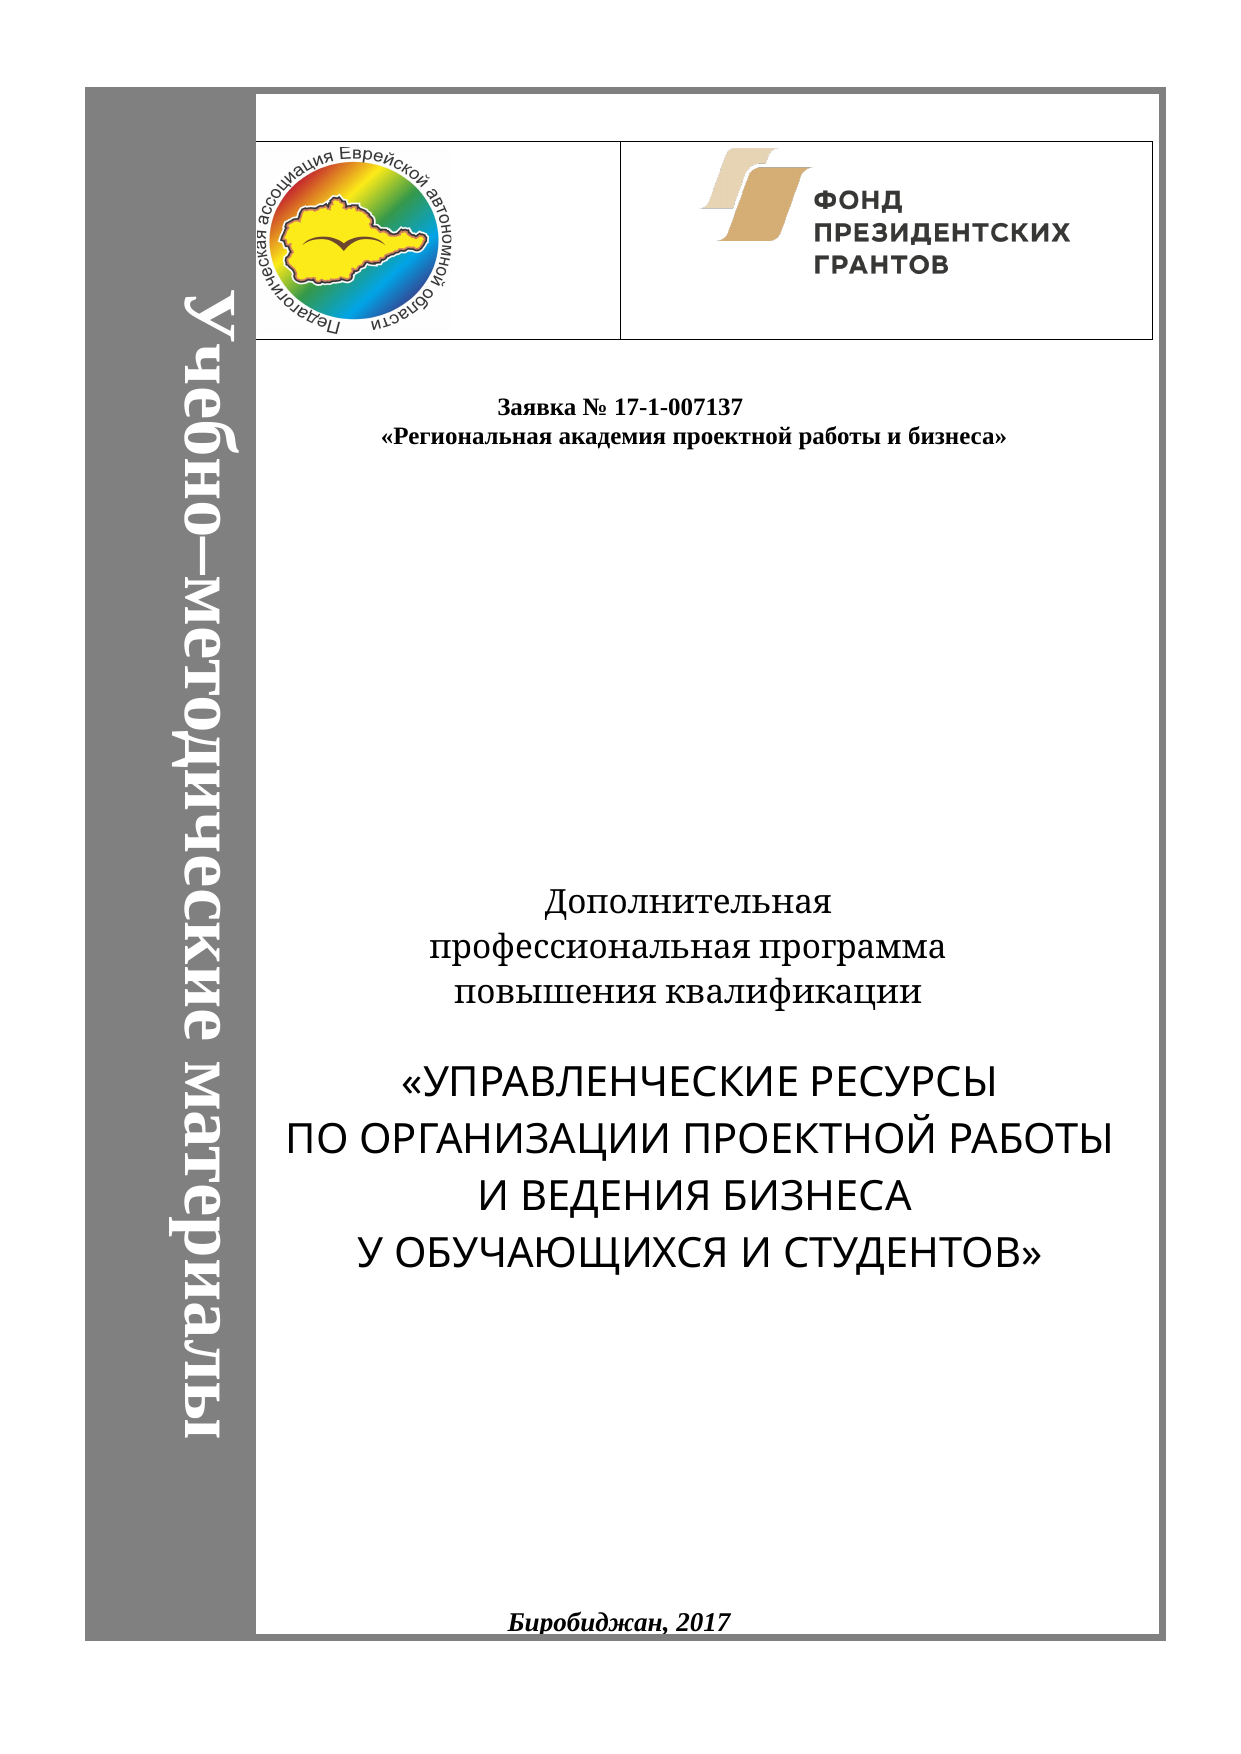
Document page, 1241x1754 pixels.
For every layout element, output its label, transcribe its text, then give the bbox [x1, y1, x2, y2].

text У ОБУЧАЮЩИХСЯ И СТУДЕНТОВ» [256, 1222, 1152, 1279]
table_header [256, 142, 620, 339]
text ПО ОРГАНИЗАЦИИ ПРОЕКТНОЙ РАБОТЫ [256, 1109, 1152, 1166]
text Заявка № 17-1-007137 [256, 392, 1152, 421]
text Учебно–методические материалы [169, 94, 255, 1634]
text «Региональная академия проектной работы и бизнеса» [256, 421, 1152, 450]
text Дополнительная профессиональная программа повышения квалификации [402, 877, 974, 1014]
text И ВЕДЕНИЯ БИЗНЕСА [256, 1166, 1152, 1222]
picture [699, 147, 1073, 279]
table_header [621, 142, 1152, 339]
text Биробиджан, 2017 [256, 1606, 1152, 1634]
picture [257, 147, 452, 334]
text «УПРАВЛЕНЧЕСКИЕ РЕСУРСЫ [256, 1052, 1152, 1109]
